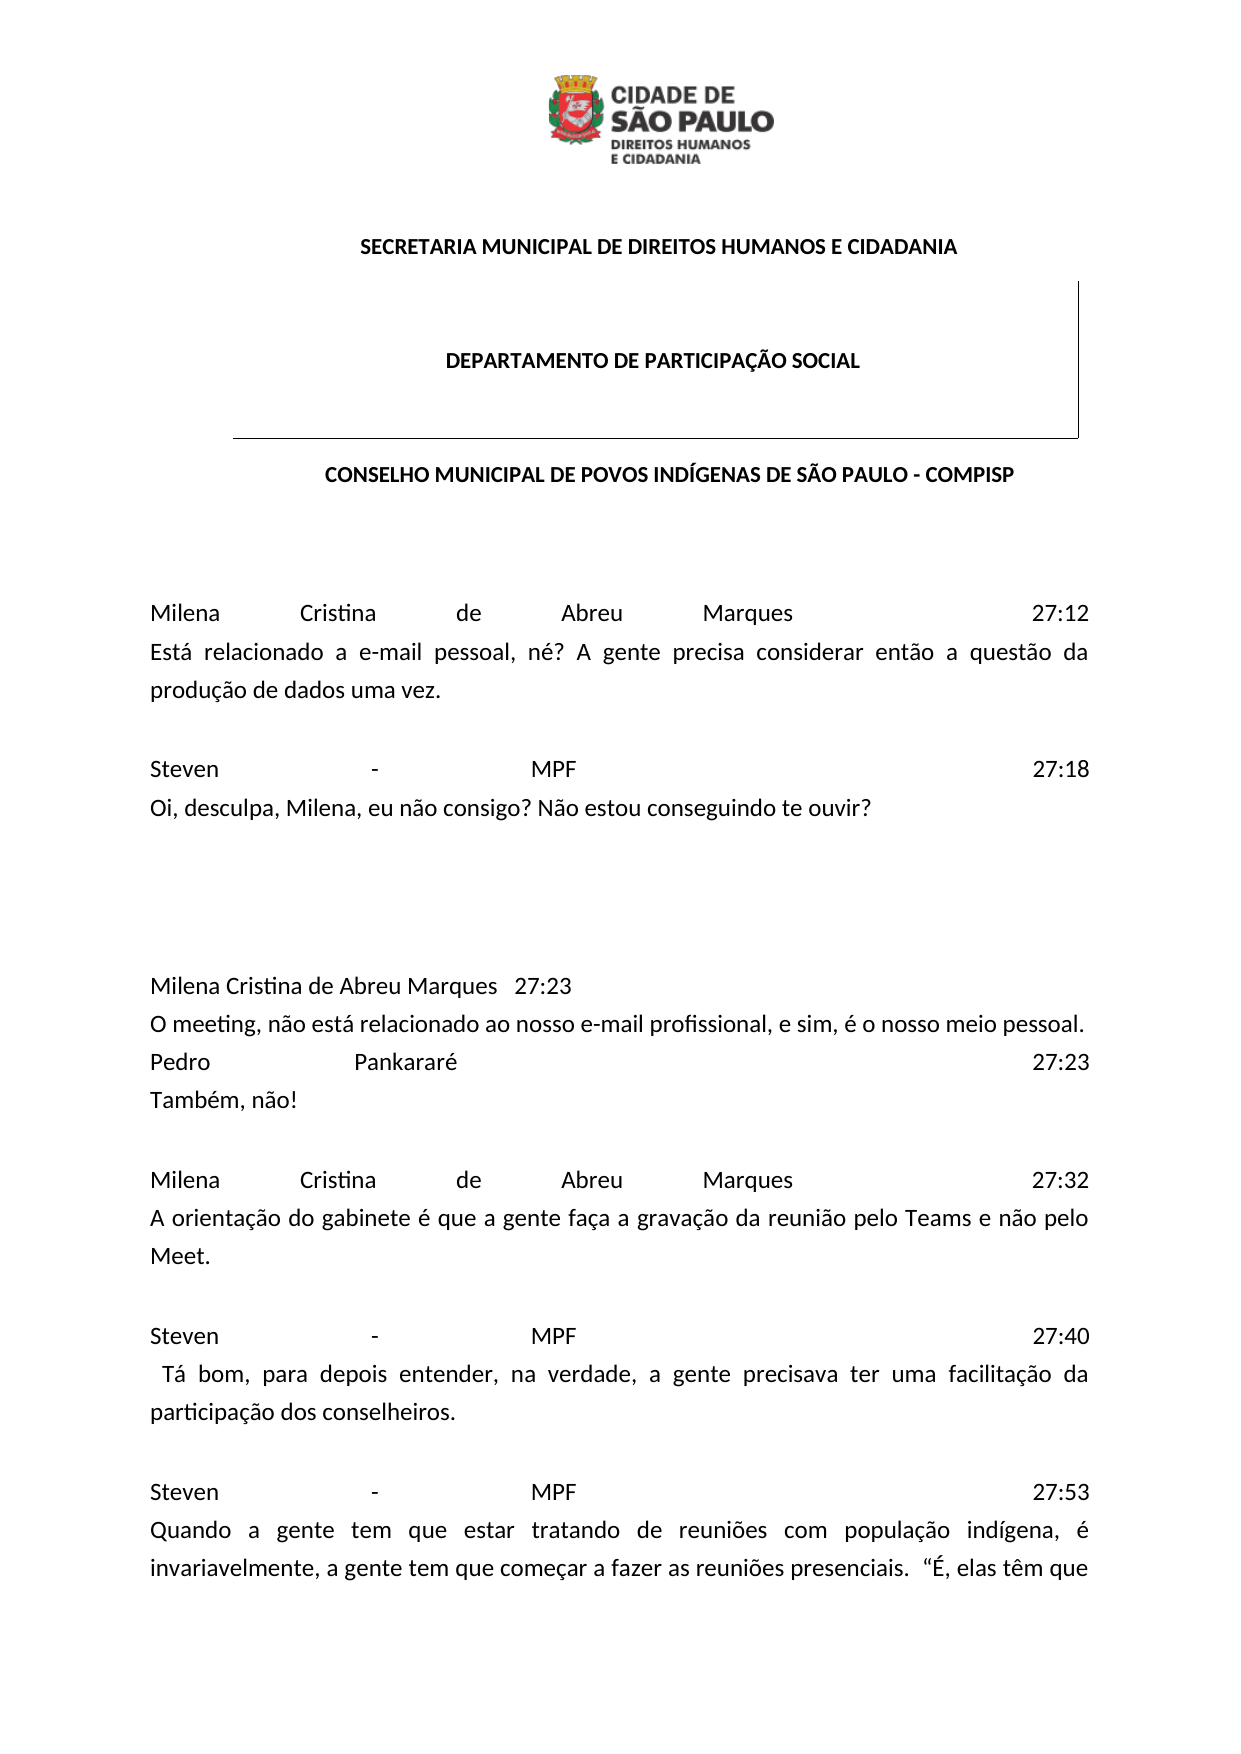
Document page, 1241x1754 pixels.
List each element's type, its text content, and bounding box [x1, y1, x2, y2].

text Pedro Pankararé 27:23 Também, não! [150, 1046, 1090, 1115]
text Steven - MPF 27:18 Oi, desculpa, Milena, eu não consigo? Não estou conseguindo te ouvir? [150, 712, 1090, 822]
text Steven - MPF 27:53 Quando a gente tem que estar tratando de reuniões com população indígena, é invariavelmente, a gente tem que começar a fazer as reuniões presenciais. “É, elas têm que [150, 1435, 1090, 1583]
text Milena Cristina de Abreu Marques 27:23 [150, 928, 1090, 1001]
text Milena Cristina de Abreu Marques 27:12 Está relacionado a e-mail pessoal, né? A gente precisa considerar então a questão da produção de dados uma vez. [150, 556, 1090, 704]
text Steven - MPF 27:40 Tá bom, para depois entender, na verdade, a gente precisava ter uma facilitação da participação dos conselheiros. [150, 1279, 1090, 1427]
text O meeting, não está relacionado ao nosso e-mail profissional, e sim, é o nosso meio pessoal. [150, 1008, 1090, 1039]
text Milena Cristina de Abreu Marques 27:32 A orientação do gabinete é que a gente faça a gravação da reunião pelo Teams e não pelo Meet. [150, 1123, 1090, 1271]
